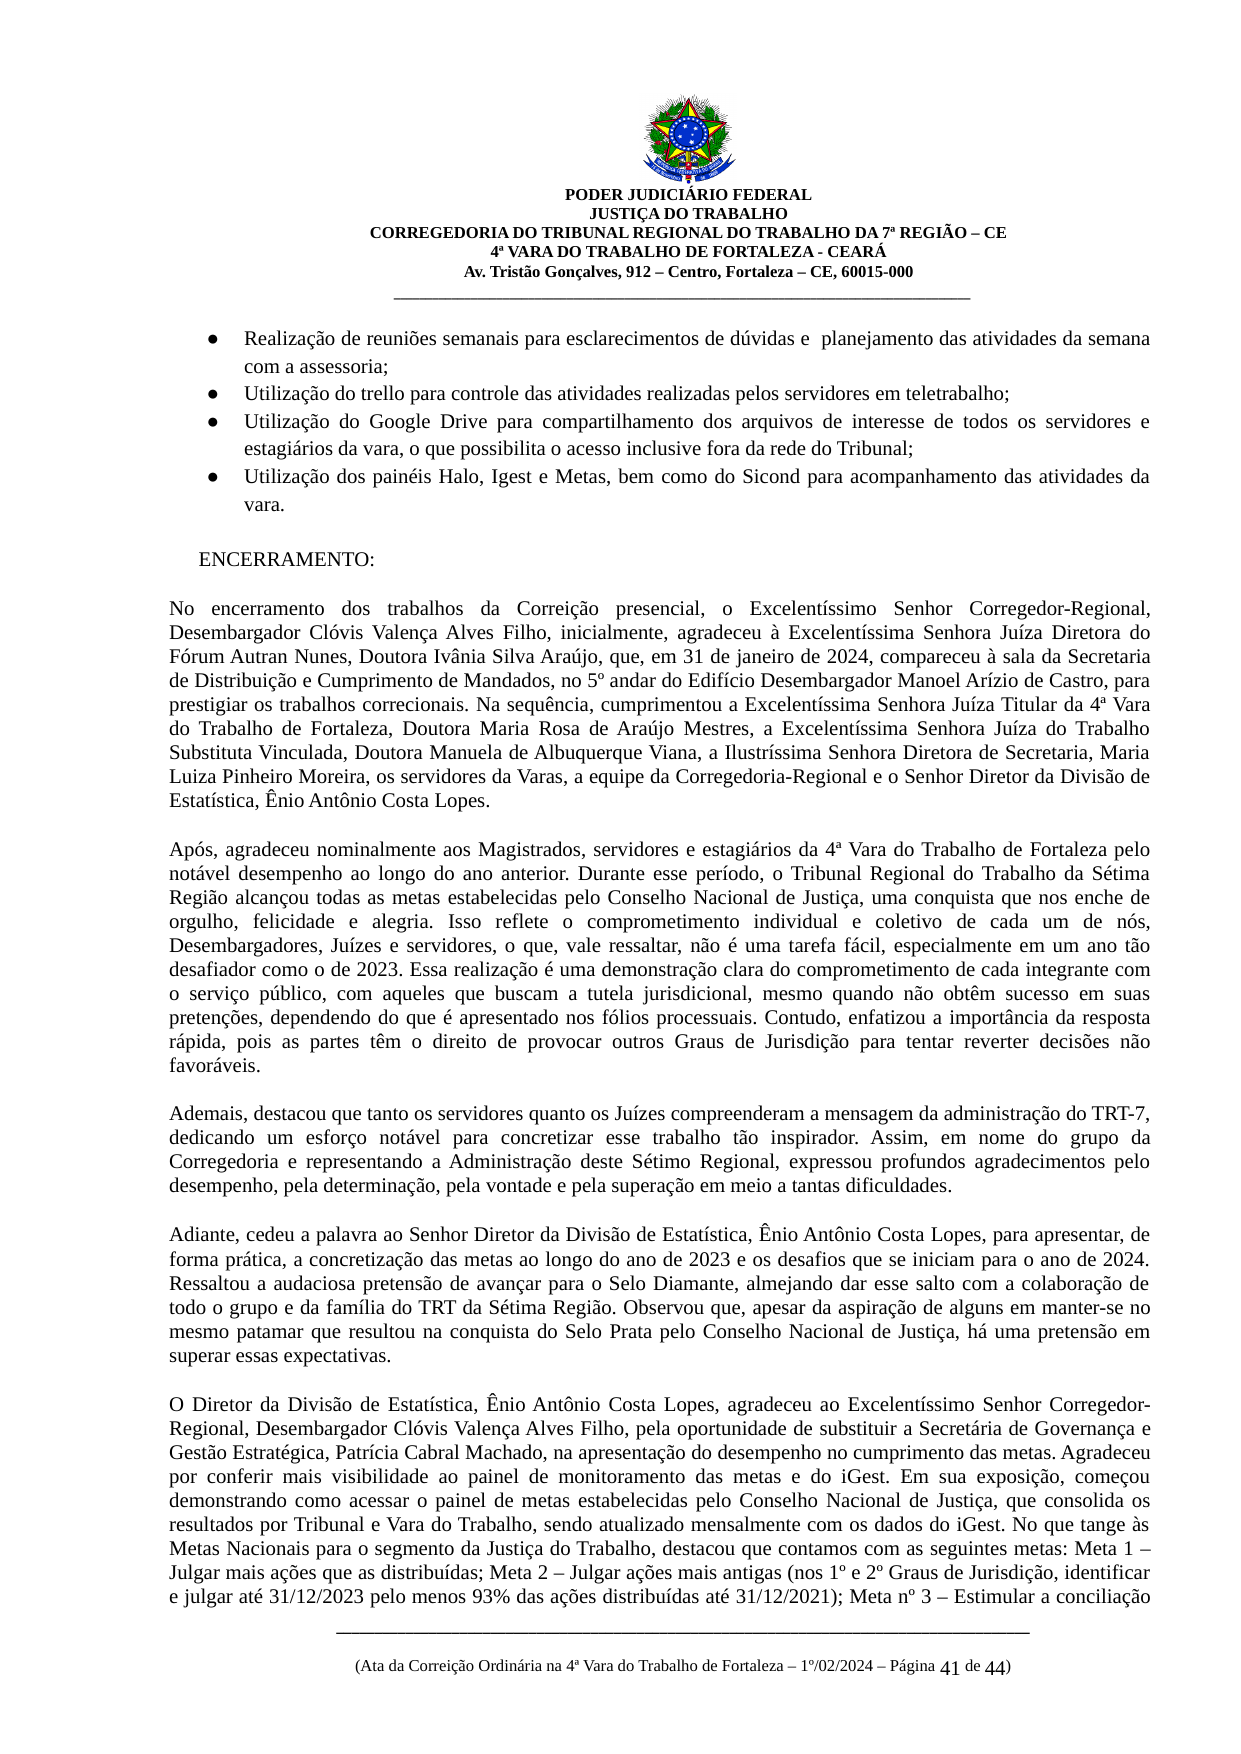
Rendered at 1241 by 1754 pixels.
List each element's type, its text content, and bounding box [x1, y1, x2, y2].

subtitle No encerramento dos trabalhos da Correição presencial, o Excelentíssimo Senhor Corregedor-Regional, Desembargador Clóvis Valença Alves Filho, inicialmente, agradeceu à Excelentíssima Senhora Juíza Diretora do Fórum Autran Nunes, Doutora Ivânia Silva Araújo, que, em 31 de janeiro de 2024, compareceu à sala da Secretaria de Distribuição e Cumprimento de Mandados, no 5º andar do Edifício Desembargador Manoel Arízio de Castro, para prestigiar os trabalhos correcionais. Na sequência, cumprimentou a Excelentíssima Senhora Juíza Titular da 4ª Vara do Trabalho de Fortaleza, Doutora Maria Rosa de Araújo Mestres, a Excelentíssima Senhora Juíza do Trabalho Substituta Vinculada, Doutora Manuela de Albuquerque Viana, a Ilustríssima Senhora Diretora de Secretaria, Maria Luiza Pinheiro Moreira, os servidores da Varas, a equipe da Corregedoria-Regional e o Senhor Diretor da Divisão de Estatística, Ênio Antônio Costa Lopes. [169, 596, 1152, 812]
subtitle Ademais, destacou que tanto os servidores quanto os Juízes compreenderam a mensagem da administração do TRT-7, dedicando um esforço notável para concretizar esse trabalho tão inspirador. Assim, em nome do grupo da Corregedoria e representando a Administração deste Sétimo Regional, expressou profundos agradecimentos pelo desempenho, pela determinação, pela vontade e pela superação em meio a tantas dificuldades. [169, 1101, 1152, 1197]
subtitle Após, agradeceu nominalmente aos Magistrados, servidores e estagiários da 4ª Vara do Trabalho de Fortaleza pelo notável desempenho ao longo do ano anterior. Durante esse período, o Tribunal Regional do Trabalho da Sétima Região alcançou todas as metas estabelecidas pelo Conselho Nacional de Justiça, uma conquista que nos enche de orgulho, felicidade e alegria. Isso reflete o comprometimento individual e coletivo de cada um de nós, Desembargadores, Juízes e servidores, o que, vale ressaltar, não é uma tarefa fácil, especialmente em um ano tão desafiador como o de 2023. Essa realização é uma demonstração clara do comprometimento de cada integrante com o serviço público, com aqueles que buscam a tutela jurisdicional, mesmo quando não obtêm sucesso em suas pretenções, dependendo do que é apresentado nos fólios processuais. Contudo, enfatizou a importância da resposta rápida, pois as partes têm o direito de provocar outros Graus de Jurisdição para tentar reverter decisões não favoráveis. [169, 836, 1152, 1077]
subtitle Utilização do Google Drive para compartilhamento dos arquivos de interesse de todos os servidores e estagiários da vara, o que possibilita o acesso inclusive fora da rede do Tribunal; [206, 409, 1152, 460]
subtitle O Diretor da Divisão de Estatística, Ênio Antônio Costa Lopes, agradeceu ao Excelentíssimo Senhor Corregedor-Regional, Desembargador Clóvis Valença Alves Filho, pela oportunidade de substituir a Secretária de Governança e Gestão Estratégica, Patrícia Cabral Machado, na apresentação do desempenho no cumprimento das metas. Agradeceu por conferir mais visibilidade ao painel de monitoramento das metas e do iGest. Em sua exposição, começou demonstrando como acessar o painel de metas estabelecidas pelo Conselho Nacional de Justiça, que consolida os resultados por Tribunal e Vara do Trabalho, sendo atualizado mensalmente com os dados do iGest. No que tange às Metas Nacionais para o segmento da Justiça do Trabalho, destacou que contamos com as seguintes metas: Meta 1 – Julgar mais ações que as distribuídas; Meta 2 – Julgar ações mais antigas (nos 1º e 2º Graus de Jurisdição, identificar e julgar até 31/12/2023 pelo menos 93% das ações distribuídas até 31/12/2021); Meta nº 3 – Estimular a conciliação [169, 1392, 1152, 1608]
subtitle ENCERRAMENTO: [198, 547, 1152, 571]
subtitle Realização de reuniões semanais para esclarecimentos de dúvidas e planejamento das atividades da semana com a assessoria; [206, 326, 1152, 378]
subtitle Utilização dos painéis Halo, Igest e Metas, bem como do Sicond para acompanhamento das atividades da vara. [206, 464, 1152, 543]
picture [638, 93, 738, 185]
subtitle Utilização do trello para controle das atividades realizadas pelos servidores em teletrabalho; [206, 381, 1152, 405]
subtitle Adiante, cedeu a palavra ao Senhor Diretor da Divisão de Estatística, Ênio Antônio Costa Lopes, para apresentar, de forma prática, a concretização das metas ao longo do ano de 2023 e os desafios que se iniciam para o ano de 2024. Ressaltou a audaciosa pretensão de avançar para o Selo Diamante, almejando dar esse salto com a colaboração de todo o grupo e da família do TRT da Sétima Região. Observou que, apesar da aspiração de alguns em manter-se no mesmo patamar que resultou na conquista do Selo Prata pelo Conselho Nacional de Justiça, há uma pretensão em superar essas expectativas. [169, 1222, 1152, 1367]
